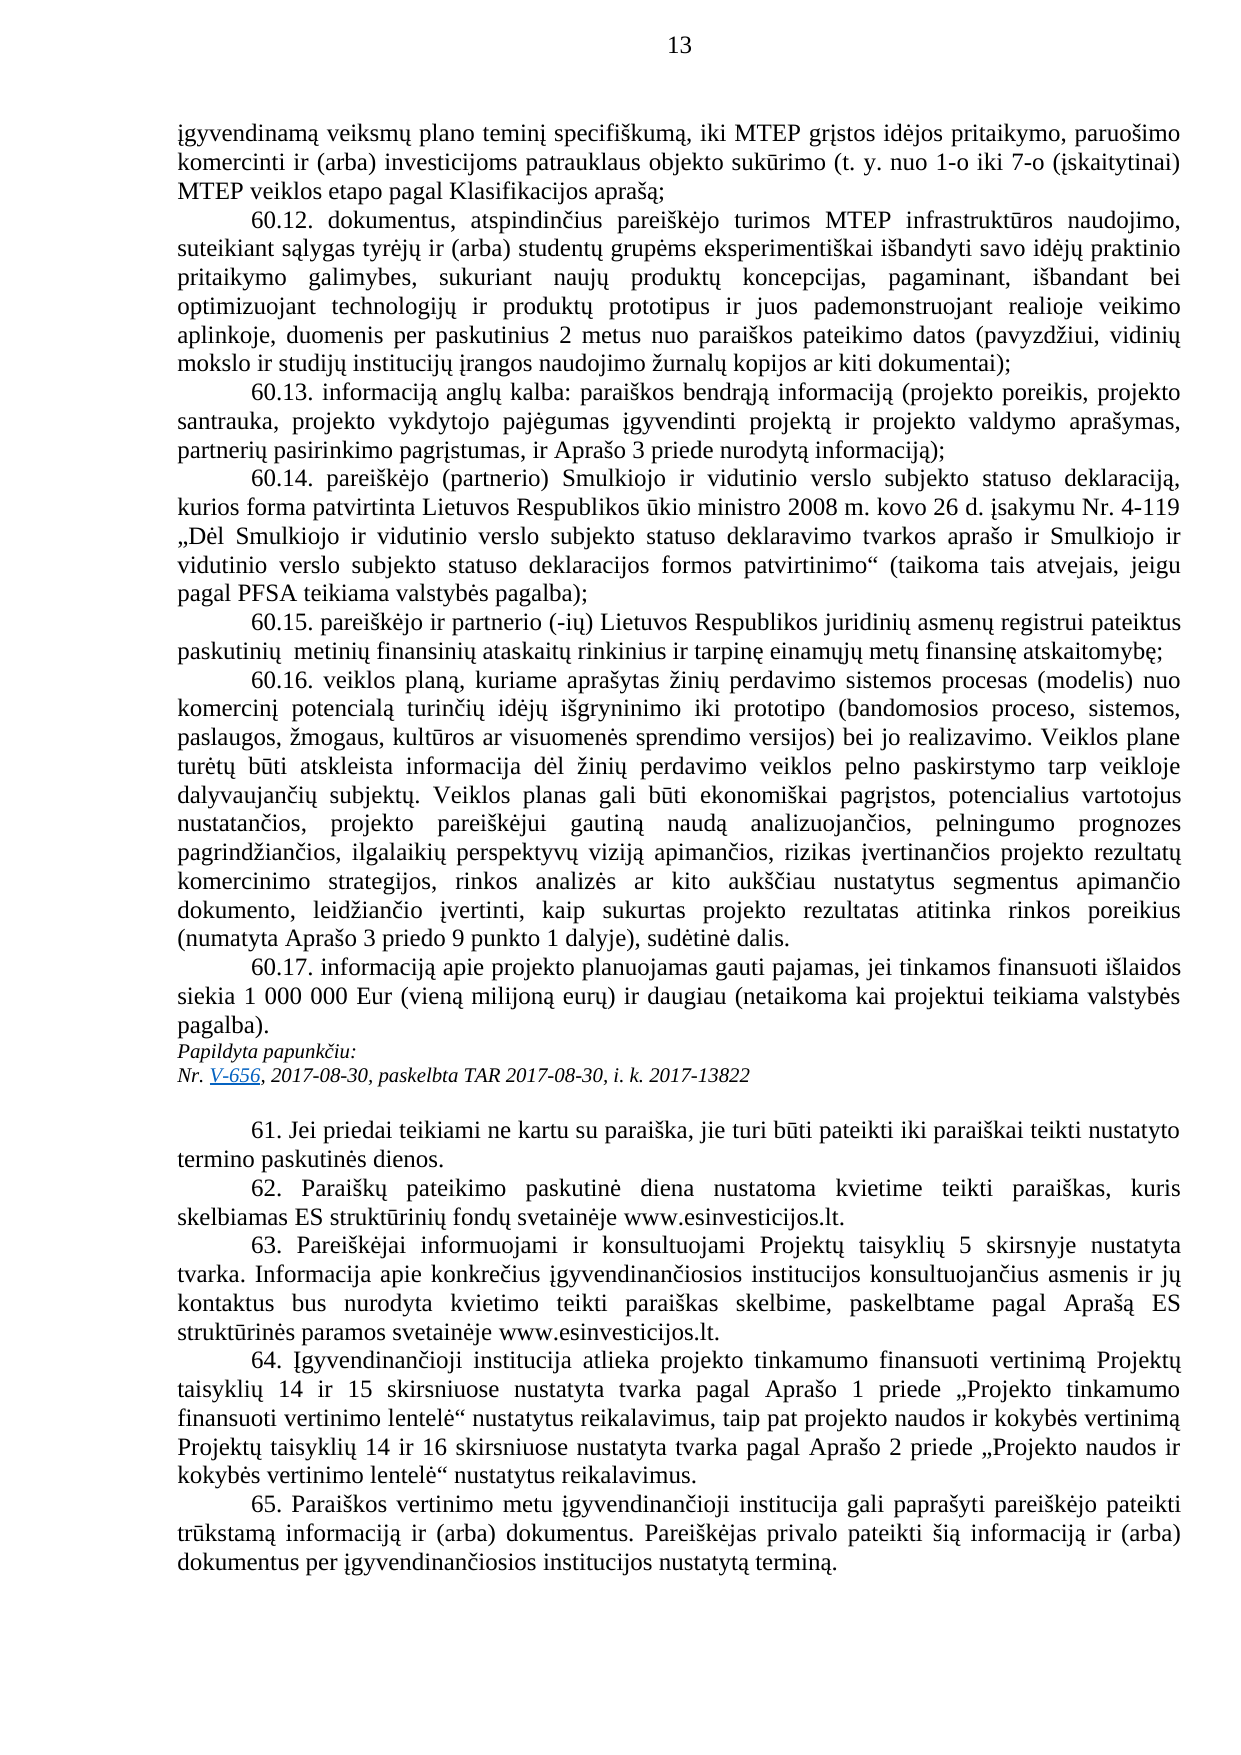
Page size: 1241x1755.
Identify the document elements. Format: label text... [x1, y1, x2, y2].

text Papildyta papunkčiu: [177, 1038, 1182, 1063]
text 64. Įgyvendinančioji institucija atlieka projekto tinkamumo finansuoti vertinimą Projektų taisyklių 14 ir 15 skirsniuose nustatyta tvarka pagal Aprašo 1 priede „Projekto tinkamumo finansuoti vertinimo lentelė“ nustatytus reikalavimus, taip pat projekto naudos ir kokybės vertinimą Projektų taisyklių 14 ir 16 skirsniuose nustatyta tvarka pagal Aprašo 2 priede „Projekto naudos ir kokybės vertinimo lentelė“ nustatytus reikalavimus. [177, 1345, 1182, 1489]
text Nr. V-656, 2017-08-30, paskelbta TAR 2017-08-30, i. k. 2017-13822 [177, 1063, 1182, 1087]
text 60.13. informaciją anglų kalba: paraiškos bendrąją informaciją (projekto poreikis, projekto santrauka, projekto vykdytojo pajėgumas įgyvendinti projektą ir projekto valdymo aprašymas, partnerių pasirinkimo pagrįstumas, ir Aprašo 3 priede nurodytą informaciją); [177, 377, 1182, 463]
text 60.17. informaciją apie projekto planuojamas gauti pajamas, jei tinkamos finansuoti išlaidos siekia 1 000 000 Eur (vieną milijoną eurų) ir daugiau (netaikoma kai projektui teikiama valstybės pagalba). [177, 952, 1182, 1038]
text įgyvendinamą veiksmų plano teminį specifiškumą, iki MTEP grįstos idėjos pritaikymo, paruošimo komercinti ir (arba) investicijoms patrauklaus objekto sukūrimo (t. y. nuo 1-o iki 7-o (įskaitytinai) MTEP veiklos etapo pagal Klasifikacijos aprašą; [177, 118, 1182, 205]
text 62. Paraiškų pateikimo paskutinė diena nustatoma kvietime teikti paraiškas, kuris skelbiamas ES struktūrinių fondų svetainėje www.esinvesticijos.lt. [177, 1173, 1182, 1230]
text 60.12. dokumentus, atspindinčius pareiškėjo turimos MTEP infrastruktūros naudojimo, suteikiant sąlygas tyrėjų ir (arba) studentų grupėms eksperimentiškai išbandyti savo idėjų praktinio pritaikymo galimybes, sukuriant naujų produktų koncepcijas, pagaminant, išbandant bei optimizuojant technologijų ir produktų prototipus ir juos pademonstruojant realioje veikimo aplinkoje, duomenis per paskutinius 2 metus nuo paraiškos pateikimo datos (pavyzdžiui, vidinių mokslo ir studijų institucijų įrangos naudojimo žurnalų kopijos ar kiti dokumentai); [177, 205, 1182, 377]
text 63. Pareiškėjai informuojami ir konsultuojami Projektų taisyklių 5 skirsnyje nustatyta tvarka. Informacija apie konkrečius įgyvendinančiosios institucijos konsultuojančius asmenis ir jų kontaktus bus nurodyta kvietimo teikti paraiškas skelbime, paskelbtame pagal Aprašą ES struktūrinės paramos svetainėje www.esinvesticijos.lt. [177, 1230, 1182, 1345]
text 65. Paraiškos vertinimo metu įgyvendinančioji institucija gali paprašyti pareiškėjo pateikti trūkstamą informaciją ir (arba) dokumentus. Pareiškėjas privalo pateikti šią informaciją ir (arba) dokumentus per įgyvendinančiosios institucijos nustatytą terminą. [177, 1489, 1182, 1575]
text 60.14. pareiškėjo (partnerio) Smulkiojo ir vidutinio verslo subjekto statuso deklaraciją, kurios forma patvirtinta Lietuvos Respublikos ūkio ministro 2008 m. kovo 26 d. įsakymu Nr. 4-119 „Dėl Smulkiojo ir vidutinio verslo subjekto statuso deklaravimo tvarkos aprašo ir Smulkiojo ir vidutinio verslo subjekto statuso deklaracijos formos patvirtinimo“ (taikoma tais atvejais, jeigu pagal PFSA teikiama valstybės pagalba); [177, 463, 1182, 607]
text 60.16. veiklos planą, kuriame aprašytas žinių perdavimo sistemos procesas (modelis) nuo komercinį potencialą turinčių idėjų išgryninimo iki prototipo (bandomosios proceso, sistemos, paslaugos, žmogaus, kultūros ar visuomenės sprendimo versijos) bei jo realizavimo. Veiklos plane turėtų būti atskleista informacija dėl žinių perdavimo veiklos pelno paskirstymo tarp veikloje dalyvaujančių subjektų. Veiklos planas gali būti ekonomiškai pagrįstos, potencialius vartotojus nustatančios, projekto pareiškėjui gautiną naudą analizuojančios, pelningumo prognozes pagrindžiančios, ilgalaikių perspektyvų viziją apimančios, rizikas įvertinančios projekto rezultatų komercinimo strategijos, rinkos analizės ar kito aukščiau nustatytus segmentus apimančio dokumento, leidžiančio įvertinti, kaip sukurtas projekto rezultatas atitinka rinkos poreikius (numatyta Aprašo 3 priedo 9 punkto 1 dalyje), sudėtinė dalis. [177, 665, 1182, 952]
text 61. Jei priedai teikiami ne kartu su paraiška, jie turi būti pateikti iki paraiškai teikti nustatyto termino paskutinės dienos. [177, 1115, 1182, 1173]
text 60.15. pareiškėjo ir partnerio (-ių) Lietuvos Respublikos juridinių asmenų registrui pateiktus paskutinių metinių finansinių ataskaitų rinkinius ir tarpinę einamųjų metų finansinę atskaitomybę; [177, 607, 1182, 665]
